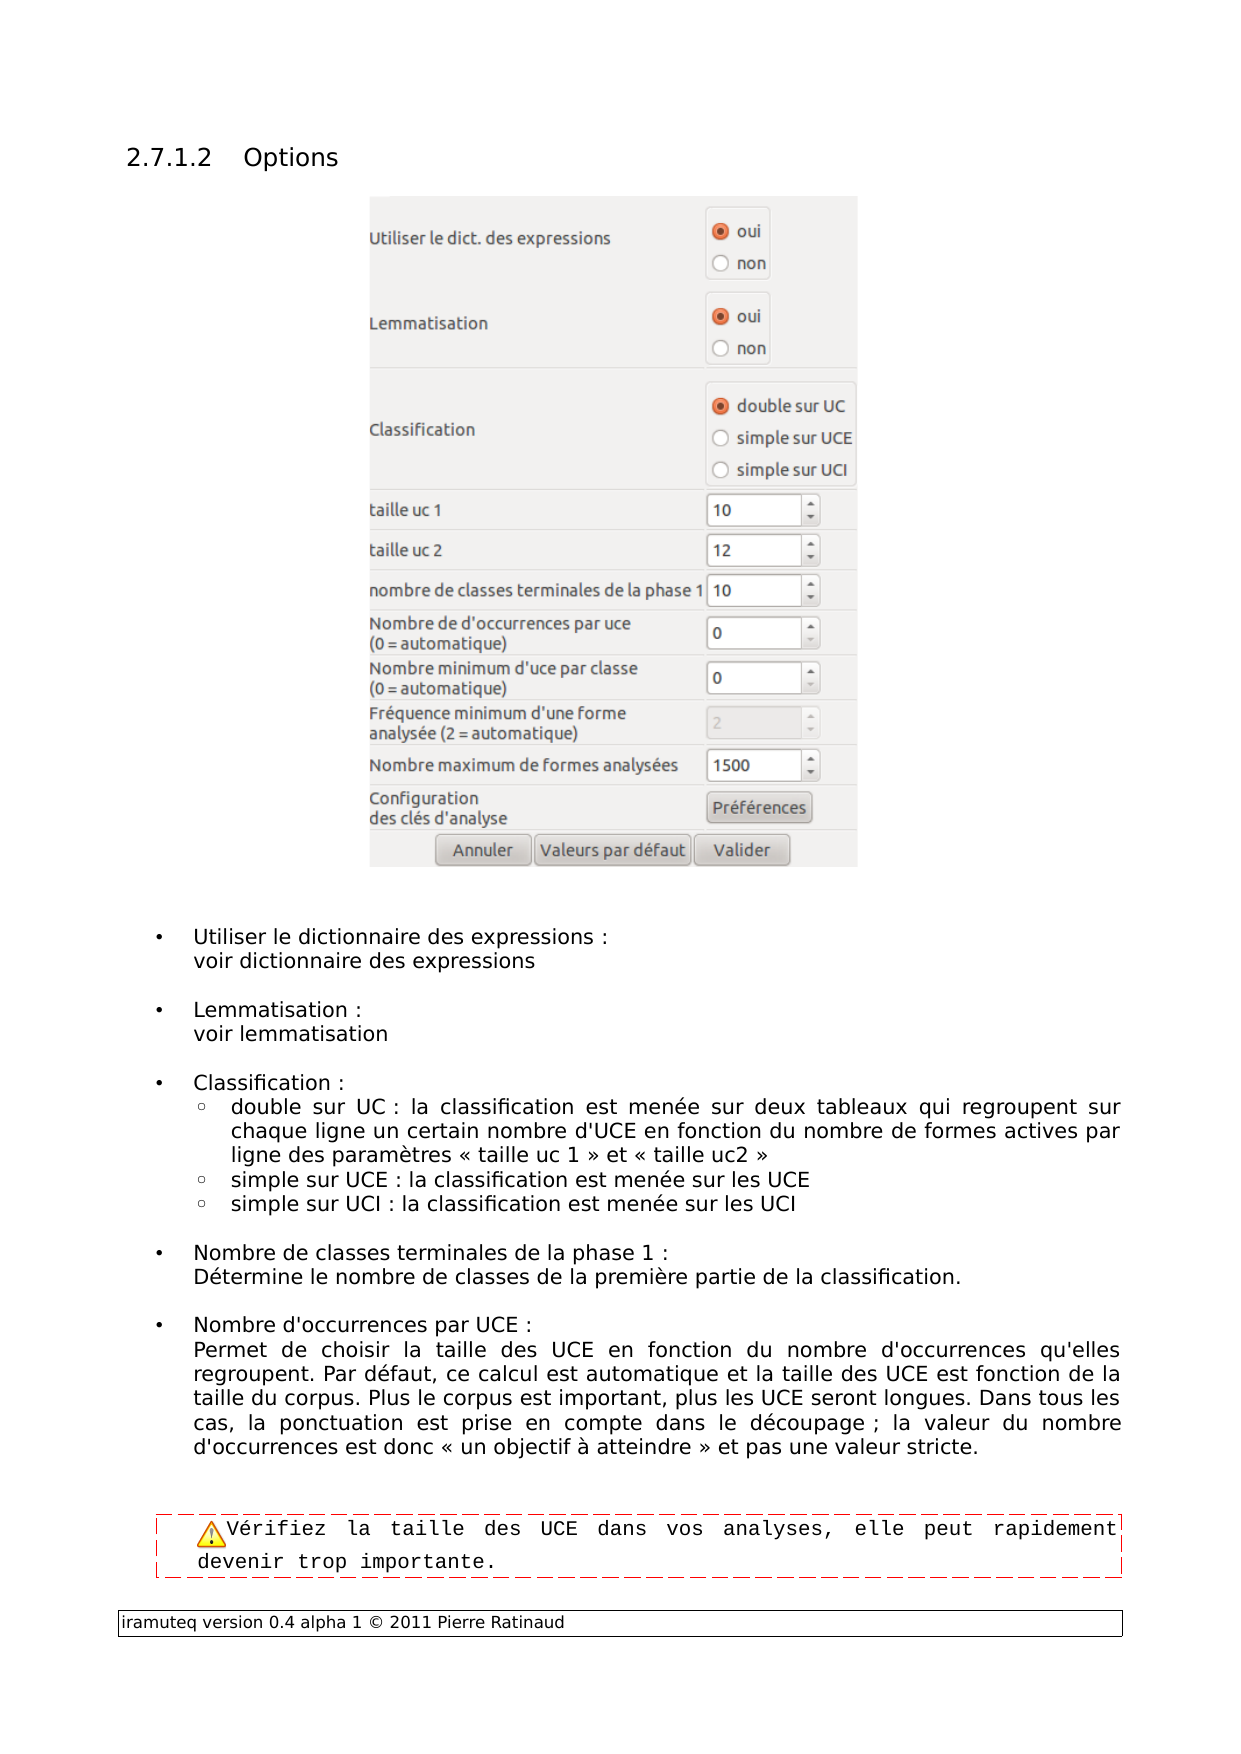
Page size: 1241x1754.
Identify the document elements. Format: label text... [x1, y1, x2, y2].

list Lemmatisation : [156, 998, 1122, 1022]
list Classification : [156, 1071, 1122, 1095]
subtitle Options [118, 143, 1122, 172]
list simple sur UCI : la classification est menée sur les UCI [193, 1192, 1122, 1216]
picture [197, 1519, 227, 1551]
list Nombre d'occurrences par UCE : [156, 1313, 1122, 1338]
list simple sur UCE : la classification est menée sur les UCE [193, 1168, 1122, 1192]
list voir dictionnaire des expressions [156, 949, 1122, 974]
list double sur UC : la classification est menée sur deux tableaux qui regroupent sur chaque ligne un certain nombre d'UCE en fonction du nombre de formes actives par ligne des paramètres « taille uc 1 » et « taille uc2 » [193, 1095, 1122, 1168]
list Nombre de classes terminales de la phase 1 : [156, 1241, 1122, 1265]
picture [369, 196, 858, 867]
list Vérifiez la taille des UCE dans vos analyses, elle peut rapidement devenir trop importante. [156, 1513, 1122, 1578]
list Utiliser le dictionnaire des expressions : [156, 925, 1122, 949]
list Permet de choisir la taille des UCE en fonction du nombre d'occurrences qu'elles regroupent. Par défaut, ce calcul est automatique et la taille des UCE est fonction de la taille du corpus. Plus le corpus est important, plus les UCE seront longues. Dans tous les cas, la ponctuation est prise en compte dans le découpage ; la valeur du nombre d'occurrences est donc « un objectif à atteindre » et pas une valeur stricte. [156, 1338, 1122, 1459]
list Détermine le nombre de classes de la première partie de la classification. [156, 1265, 1122, 1289]
list voir lemmatisation [156, 1022, 1122, 1046]
